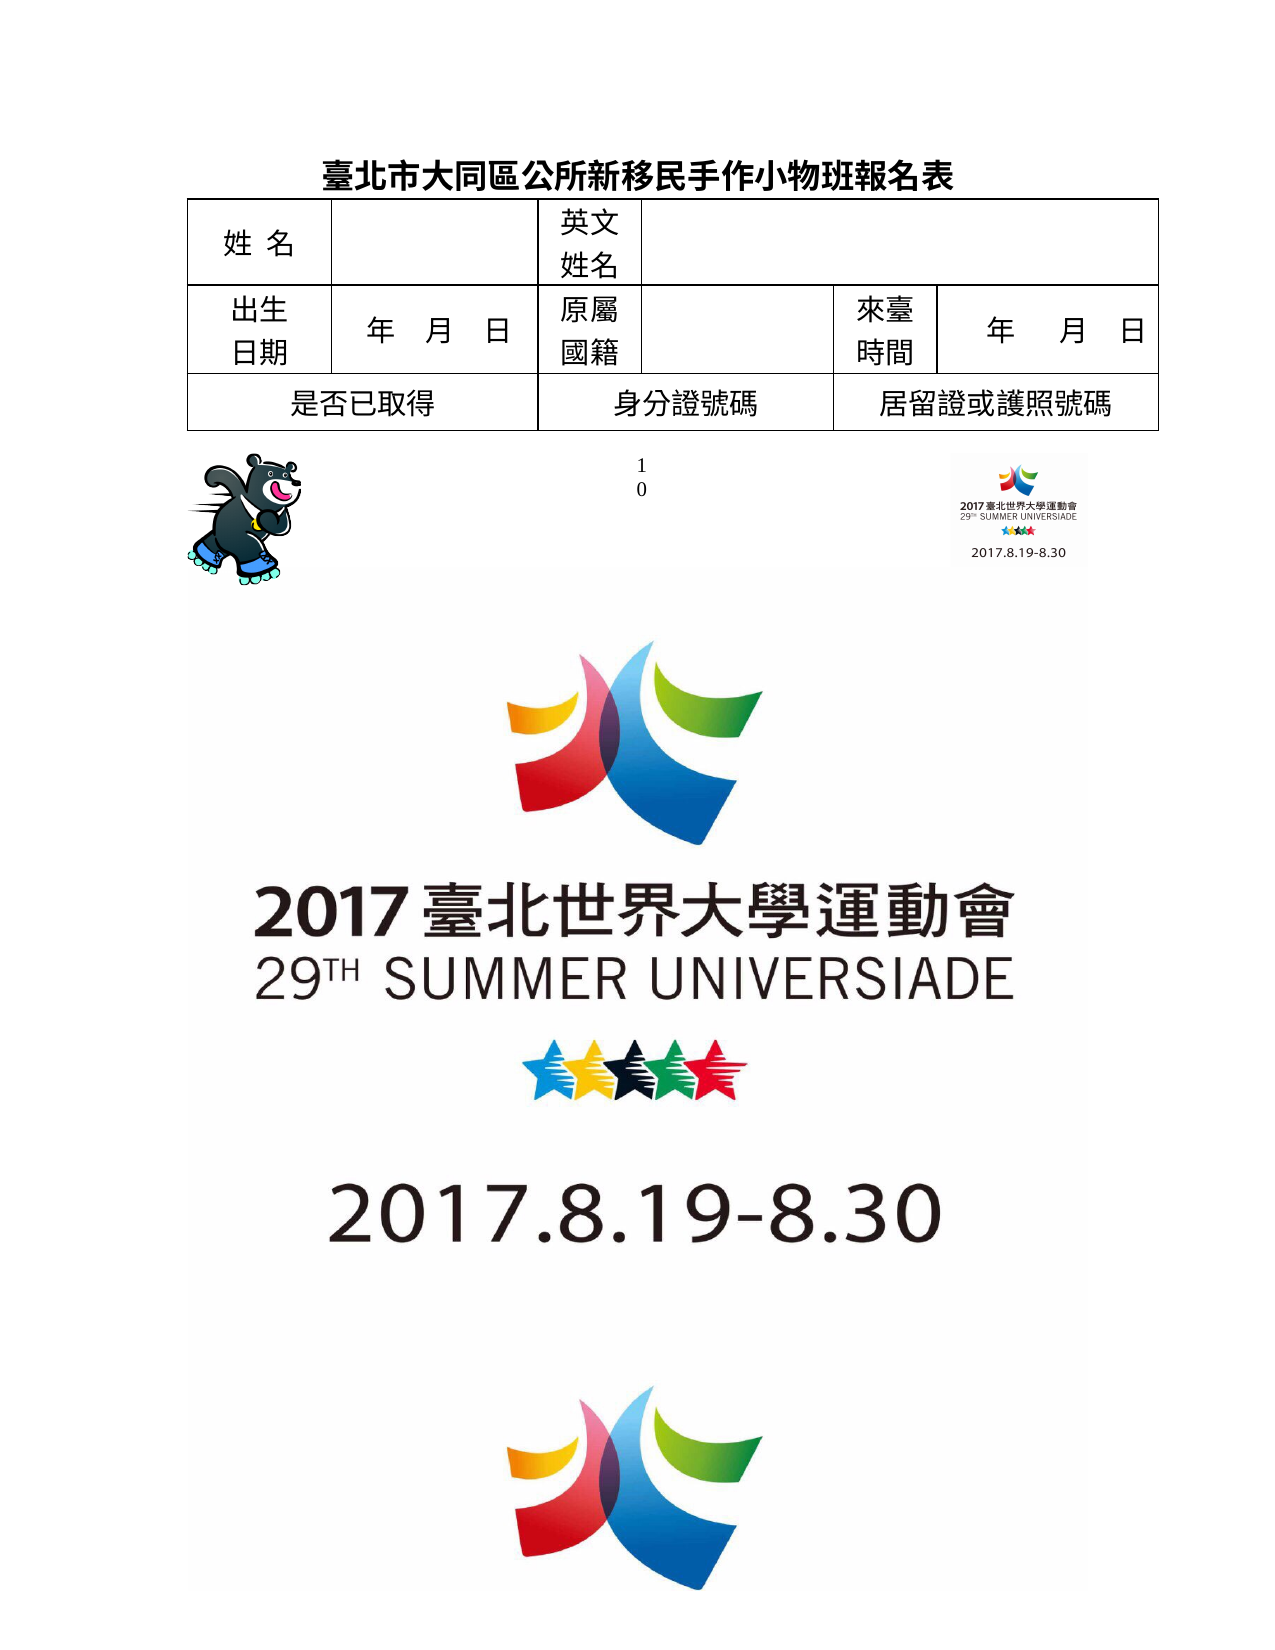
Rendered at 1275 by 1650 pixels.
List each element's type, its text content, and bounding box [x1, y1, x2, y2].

table_cell 原屬 國籍 [539, 286, 641, 372]
table_cell 出生 日期 [188, 286, 331, 372]
table_header 英文 姓名 [539, 200, 641, 284]
table_cell 年 月 日 [332, 286, 537, 372]
table_cell [642, 286, 833, 372]
table_cell 身分證號碼 [539, 374, 833, 430]
table_cell 居留證或護照號碼 [834, 374, 1158, 430]
text 臺北市大同區公所新移民手作小物班報名表 [187, 150, 1088, 198]
table_header [642, 200, 1158, 284]
table_cell 是否已取得 [188, 374, 537, 430]
table_header [332, 200, 537, 284]
table_header 姓 名 [188, 200, 331, 284]
table_cell 年 月 日 [938, 286, 1158, 372]
table_cell 來臺 時間 [834, 286, 936, 372]
